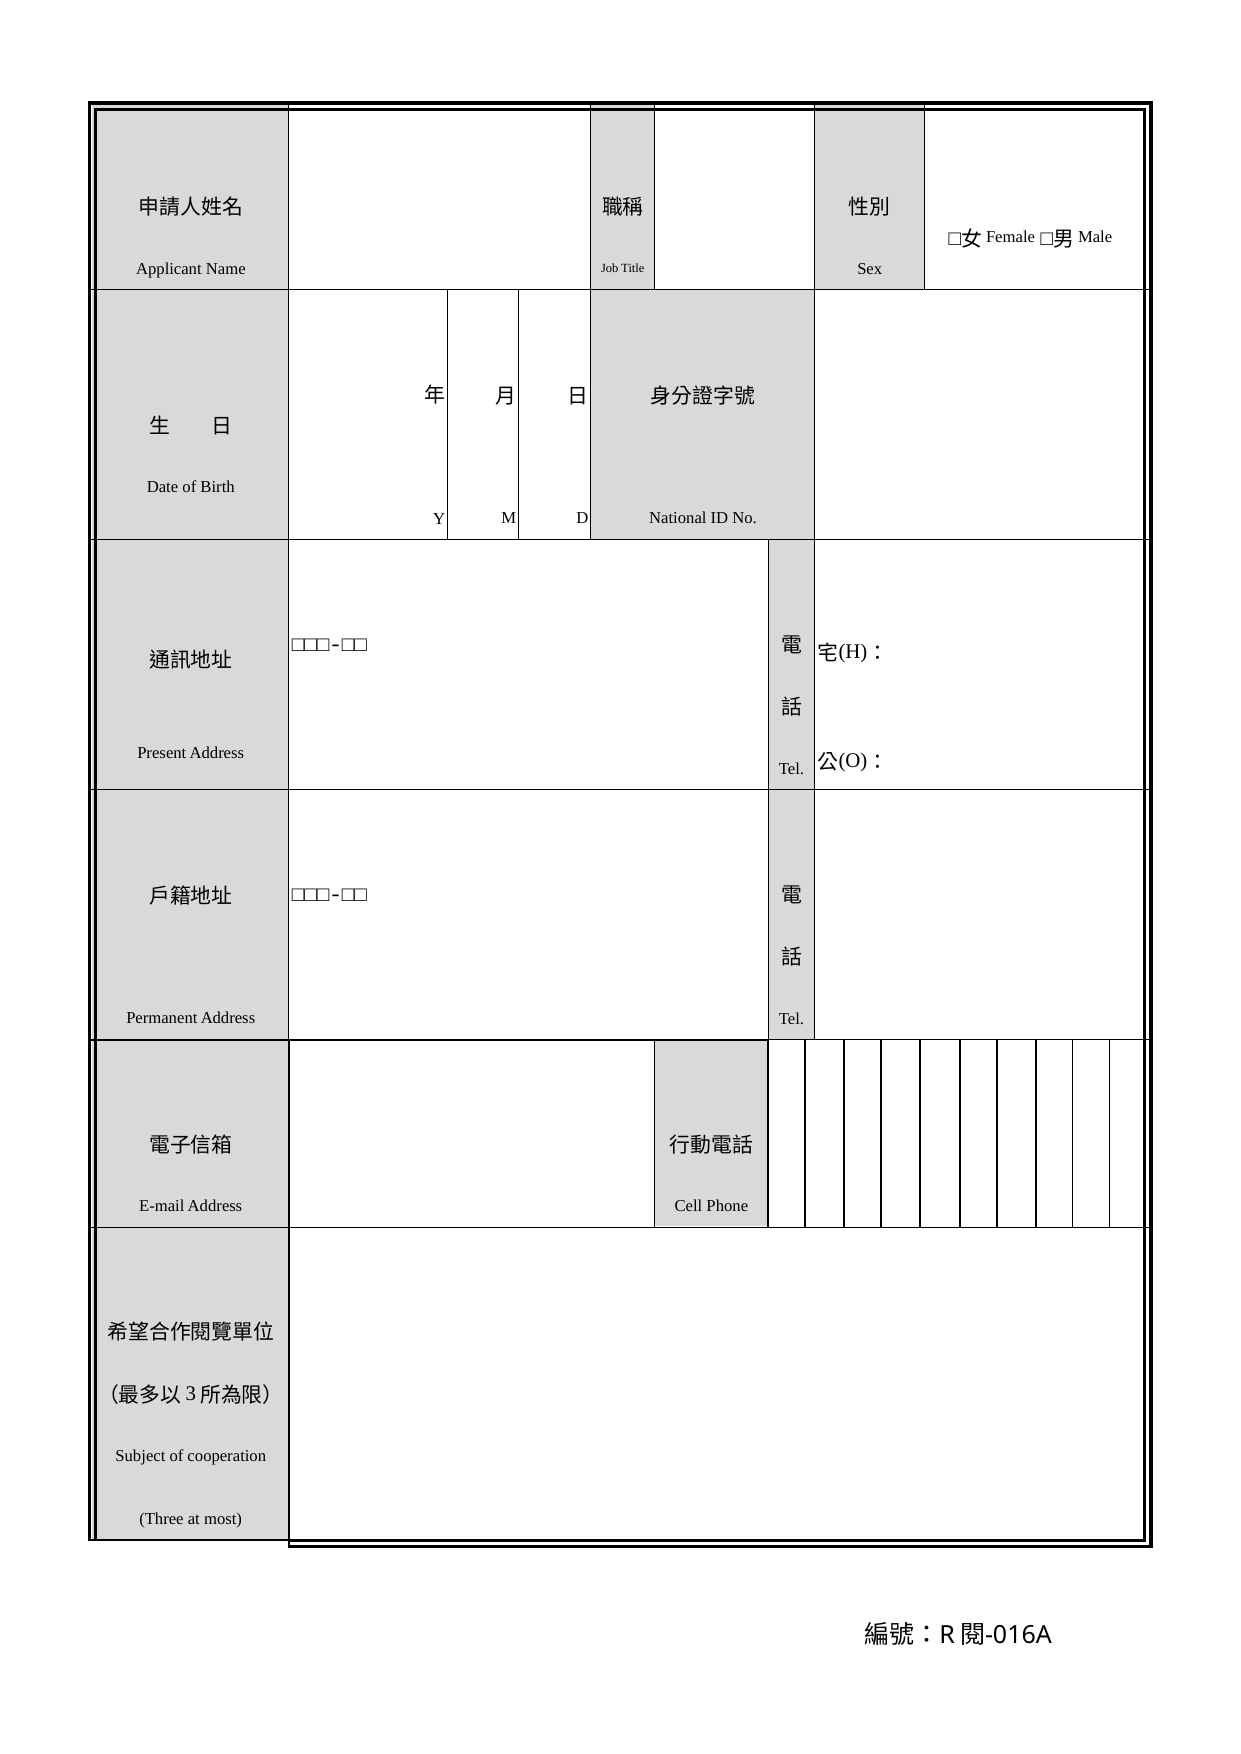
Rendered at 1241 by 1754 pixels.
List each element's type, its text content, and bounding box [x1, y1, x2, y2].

table_cell [815, 790, 1143, 1039]
table_cell [290, 1228, 1143, 1539]
table_cell 電 話 Tel. [769, 540, 814, 789]
table_cell 年 Y [289, 290, 447, 539]
table_cell 戶籍地址 Permanent Address [97, 790, 288, 1039]
table_cell [806, 1040, 843, 1226]
table_cell 電子信箱 E-mail Address [97, 1041, 288, 1226]
table_cell [921, 1040, 959, 1226]
table_cell [289, 111, 590, 289]
table_cell 生 日 Date of Birth [97, 290, 288, 539]
table_cell [1110, 1040, 1143, 1226]
table_cell 性別 Sex [815, 111, 924, 289]
table_cell [655, 111, 814, 289]
table_cell [882, 1040, 919, 1226]
table_cell 身分證字號 National ID No. [591, 290, 814, 539]
table_cell [815, 290, 1143, 539]
table_cell [998, 1040, 1035, 1226]
table_cell [1037, 1040, 1072, 1226]
table_cell [290, 1041, 654, 1226]
table_cell [1073, 1040, 1109, 1226]
table_cell [961, 1040, 996, 1226]
table_cell □□□-□□ [289, 540, 768, 789]
table_cell □女Female □男Male [925, 105, 1148, 289]
table_cell 行動電話 Cell Phone [655, 1041, 767, 1226]
table_cell 職稱 Job Title [591, 111, 654, 289]
table_cell 申請人姓名 Applicant Name [92, 105, 288, 289]
table_cell □□□-□□ [289, 790, 768, 1039]
table_cell 通訊地址 Present Address [97, 540, 288, 789]
table_cell 電 話 Tel. [769, 790, 814, 1039]
table_cell 日 D [519, 290, 590, 539]
table_cell 月 M [448, 290, 518, 539]
table_cell [845, 1040, 880, 1226]
table_cell 希望合作閱覽單位 （最多以3所為限） Subject of cooperation (Three at most) [97, 1228, 288, 1539]
table_cell [769, 1040, 804, 1226]
table_cell 宅(H)： 公(O)： [815, 540, 1143, 789]
